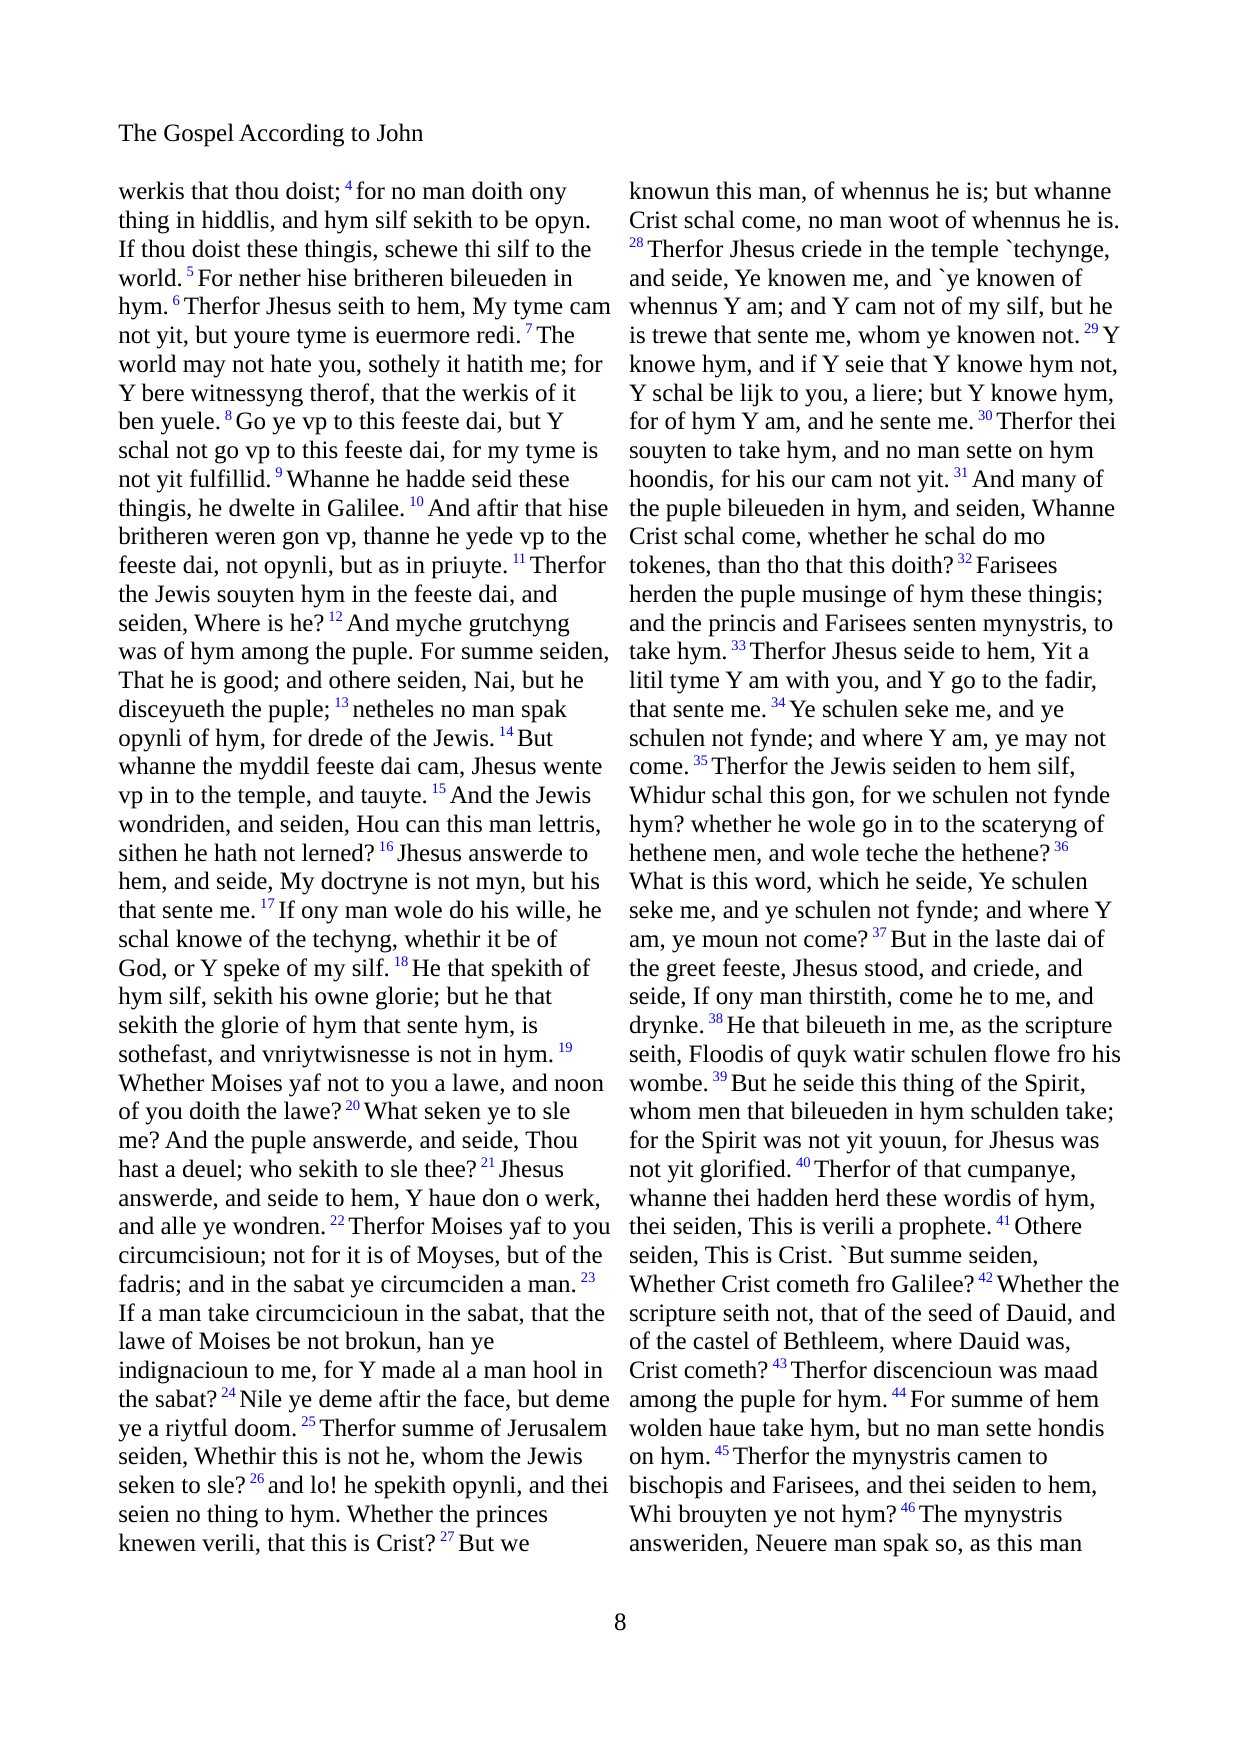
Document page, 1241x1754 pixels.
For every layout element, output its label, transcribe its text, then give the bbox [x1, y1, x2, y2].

text knowun this man, of whennus he is; but whanne Crist schal come, no man woot of whennus he is. 28 Therfor Jhesus criede in the temple `techynge, and seide, Ye knowen me, and `ye knowen of whennus Y am; and Y cam not of my silf, but he is trewe that sente me, whom ye knowen not. 29 Y knowe hym, and if Y seie that Y knowe hym not, Y schal be lijk to you, a liere; but Y knowe hym, for of hym Y am, and he sente me. 30 Therfor thei souyten to take hym, and no man sette on hym hoondis, for his our cam not yit. 31 And many of the puple bileueden in hym, and seiden, Whanne Crist schal come, whether he schal do mo tokenes, than tho that this doith? 32 Farisees herden the puple musinge of hym these thingis; and the princis and Farisees senten mynystris, to take hym. 33 Therfor Jhesus seide to hem, Yit a litil tyme Y am with you, and Y go to the fadir, that sente me. 34 Ye schulen seke me, and ye schulen not fynde; and where Y am, ye may not come. 35 Therfor the Jewis seiden to hem silf, Whidur schal this gon, for we schulen not fynde hym? whether he wole go in to the scateryng of hethene men, and wole teche the hethene? 36 What is this word, which he seide, Ye schulen seke me, and ye schulen not fynde; and where Y am, ye moun not come? 37 But in the laste dai of the greet feeste, Jhesus stood, and criede, and seide, If ony man thirstith, come he to me, and drynke. 38 He that bileueth in me, as the scripture seith, Floodis of quyk watir schulen flowe fro his wombe. 39 But he seide this thing of the Spirit, whom men that bileueden in hym schulden take; for the Spirit was not yit youun, for Jhesus was not yit glorified. 40 Therfor of that cumpanye, whanne thei hadden herd these wordis of hym, thei seiden, This is verili a prophete. 41 Othere seiden, This is Crist. `But summe seiden, Whether Crist cometh fro Galilee? 42 Whether the scripture seith not, that of the seed of Dauid, and of the castel of Bethleem, where Dauid was, Crist cometh? 43 Therfor discencioun was maad among the puple for hym. 44 For summe of hem wolden haue take hym, but no man sette hondis on hym. 45 Therfor the mynystris camen to bischopis and Farisees, and thei seiden to hem, Whi brouyten ye not hym? 46 The mynystris answeriden, Neuere man spak so, as this man [629, 176, 1122, 1556]
text werkis that thou doist; 4 for no man doith ony thing in hiddlis, and hym silf sekith to be opyn. If thou doist these thingis, schewe thi silf to the world. 5 For nether hise britheren bileueden in hym. 6 Therfor Jhesus seith to hem, My tyme cam not yit, but youre tyme is euermore redi. 7 The world may not hate you, sothely it hatith me; for Y bere witnessyng therof, that the werkis of it ben yuele. 8 Go ye vp to this feeste dai, but Y schal not go vp to this feeste dai, for my tyme is not yit fulfillid. 9 Whanne he hadde seid these thingis, he dwelte in Galilee. 10 And aftir that hise britheren weren gon vp, thanne he yede vp to the feeste dai, not opynli, but as in priuyte. 11 Therfor the Jewis souyten hym in the feeste dai, and seiden, Where is he? 12 And myche grutchyng was of hym among the puple. For summe seiden, That he is good; and othere seiden, Nai, but he disceyueth the puple; 13 netheles no man spak opynli of hym, for drede of the Jewis. 14 But whanne the myddil feeste dai cam, Jhesus wente vp in to the temple, and tauyte. 15 And the Jewis wondriden, and seiden, Hou can this man lettris, sithen he hath not lerned? 16 Jhesus answerde to hem, and seide, My doctryne is not myn, but his that sente me. 17 If ony man wole do his wille, he schal knowe of the techyng, whethir it be of God, or Y speke of my silf. 18 He that spekith of hym silf, sekith his owne glorie; but he that sekith the glorie of hym that sente hym, is sothefast, and vnriytwisnesse is not in hym. 19 Whether Moises yaf not to you a lawe, and noon of you doith the lawe? 20 What seken ye to sle me? And the puple answerde, and seide, Thou hast a deuel; who sekith to sle thee? 21 Jhesus answerde, and seide to hem, Y haue don o werk, and alle ye wondren. 22 Therfor Moises yaf to you circumcisioun; not for it is of Moyses, but of the fadris; and in the sabat ye circumciden a man. 23 If a man take circumcicioun in the sabat, that the lawe of Moises be not brokun, han ye indignacioun to me, for Y made al a man hool in the sabat? 24 Nile ye deme aftir the face, but deme ye a riytful doom. 25 Therfor summe of Jerusalem seiden, Whethir this is not he, whom the Jewis seken to sle? 26 and lo! he spekith opynli, and thei seien no thing to hym. Whether the princes knewen verili, that this is Crist? 27 But we [118, 176, 611, 1556]
